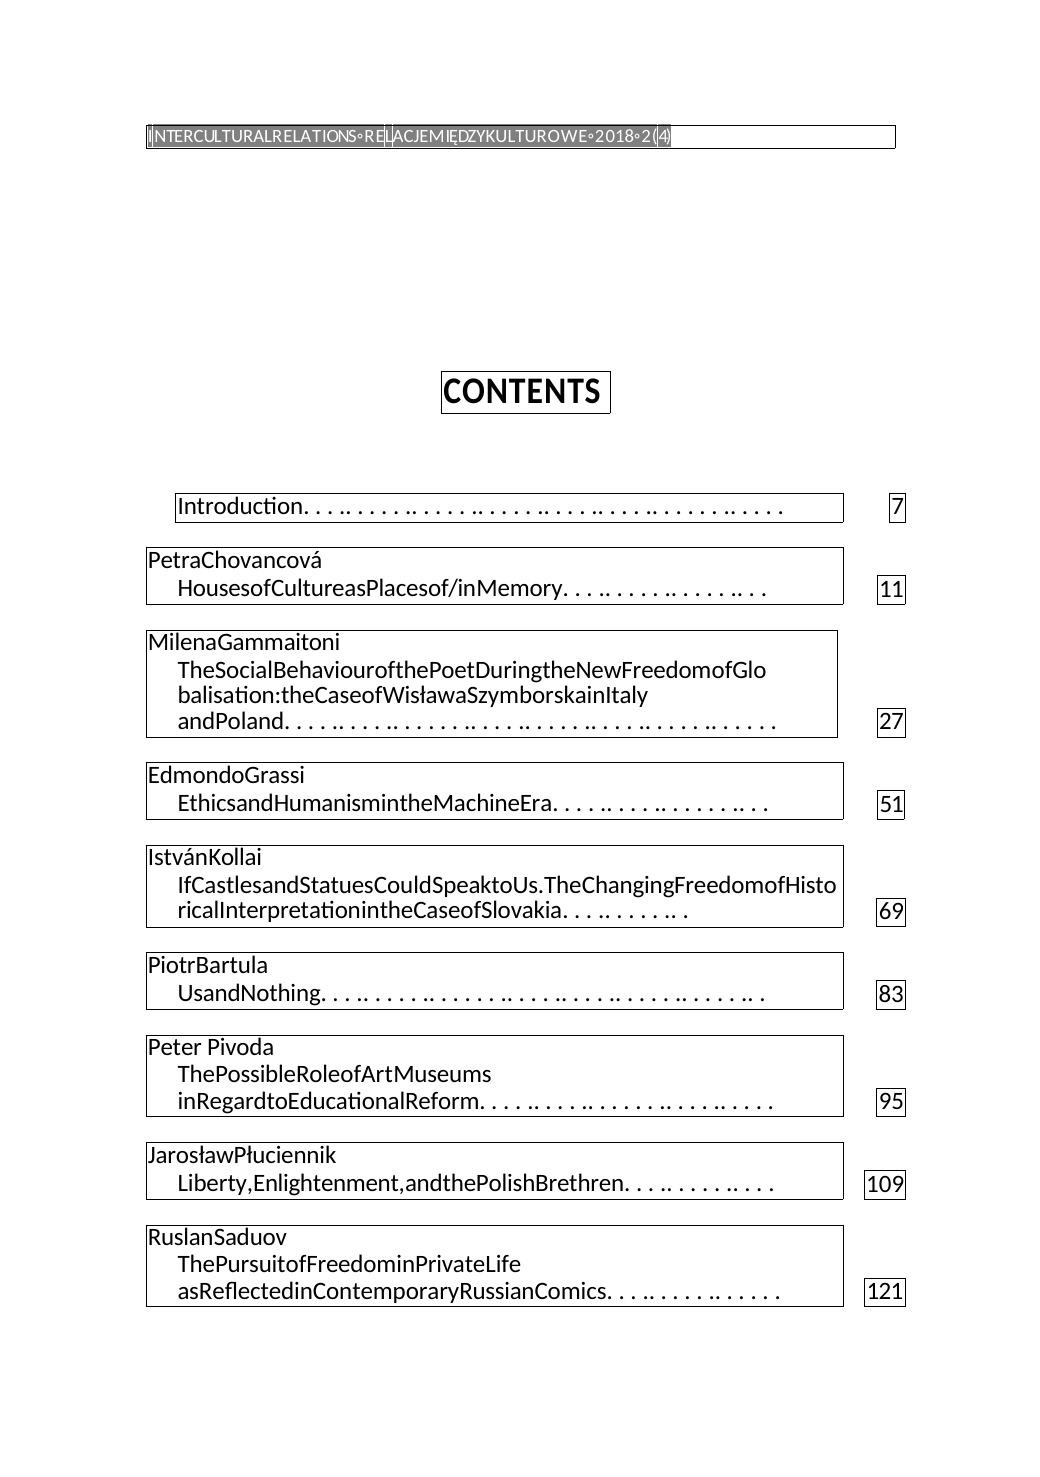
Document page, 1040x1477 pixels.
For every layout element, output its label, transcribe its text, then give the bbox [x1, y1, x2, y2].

text Liberty,Enlightenment,andthePolishBrethren.............. [177, 1168, 843, 1198]
text ThePursuitofFreedominPrivateLife [177, 1251, 843, 1277]
text RuslanSaduov [148, 1226, 843, 1251]
text andPoland............................................ . [177, 708, 837, 735]
text 27 [879, 709, 905, 735]
text INTERCULTURALRELATIONS◦RELACJEMIĘDZYKULTUROWE◦2018◦2(4) [148, 126, 895, 146]
text EdmondoGrassi [148, 763, 843, 788]
text 109 [866, 1171, 905, 1197]
text CONTENTS [443, 372, 610, 412]
text IstvánKollai [148, 846, 843, 871]
text UsandNothing......................................... [177, 978, 843, 1008]
text PetraChovancová [148, 548, 843, 573]
text JarosławPłuciennik [148, 1143, 843, 1168]
text 121 [866, 1279, 905, 1305]
text Peter Pivoda [148, 1036, 843, 1061]
text 7 [891, 494, 905, 520]
text ThePossibleRoleofArtMuseums [177, 1061, 843, 1087]
text inRegardtoEducationalReform........................... [177, 1087, 843, 1115]
text asReflectedinContemporaryRussianComics................ [177, 1277, 843, 1305]
text IfCastlesandStatuesCouldSpeaktoUs.TheChangingFreedomofHistoricalInterpretationintheCaseofSlovakia............ [177, 873, 841, 923]
text EthicsandHumanismintheMachineEra.................... [177, 788, 843, 818]
text 69 [879, 899, 905, 925]
text HousesofCultureasPlacesof/inMemory................... [177, 573, 843, 603]
text MilenaGammaitoni [148, 631, 837, 656]
text 51 [879, 791, 904, 818]
text 83 [878, 981, 905, 1008]
text Introduction............................................ [177, 494, 843, 520]
text 95 [878, 1089, 905, 1115]
text 11 [879, 576, 905, 603]
text TheSocialBehaviourofthePoetDuringtheNewFreedomofGlobalisation:theCaseofWisławaSzymborskainItaly [177, 658, 769, 708]
text PiotrBartula [148, 953, 843, 978]
